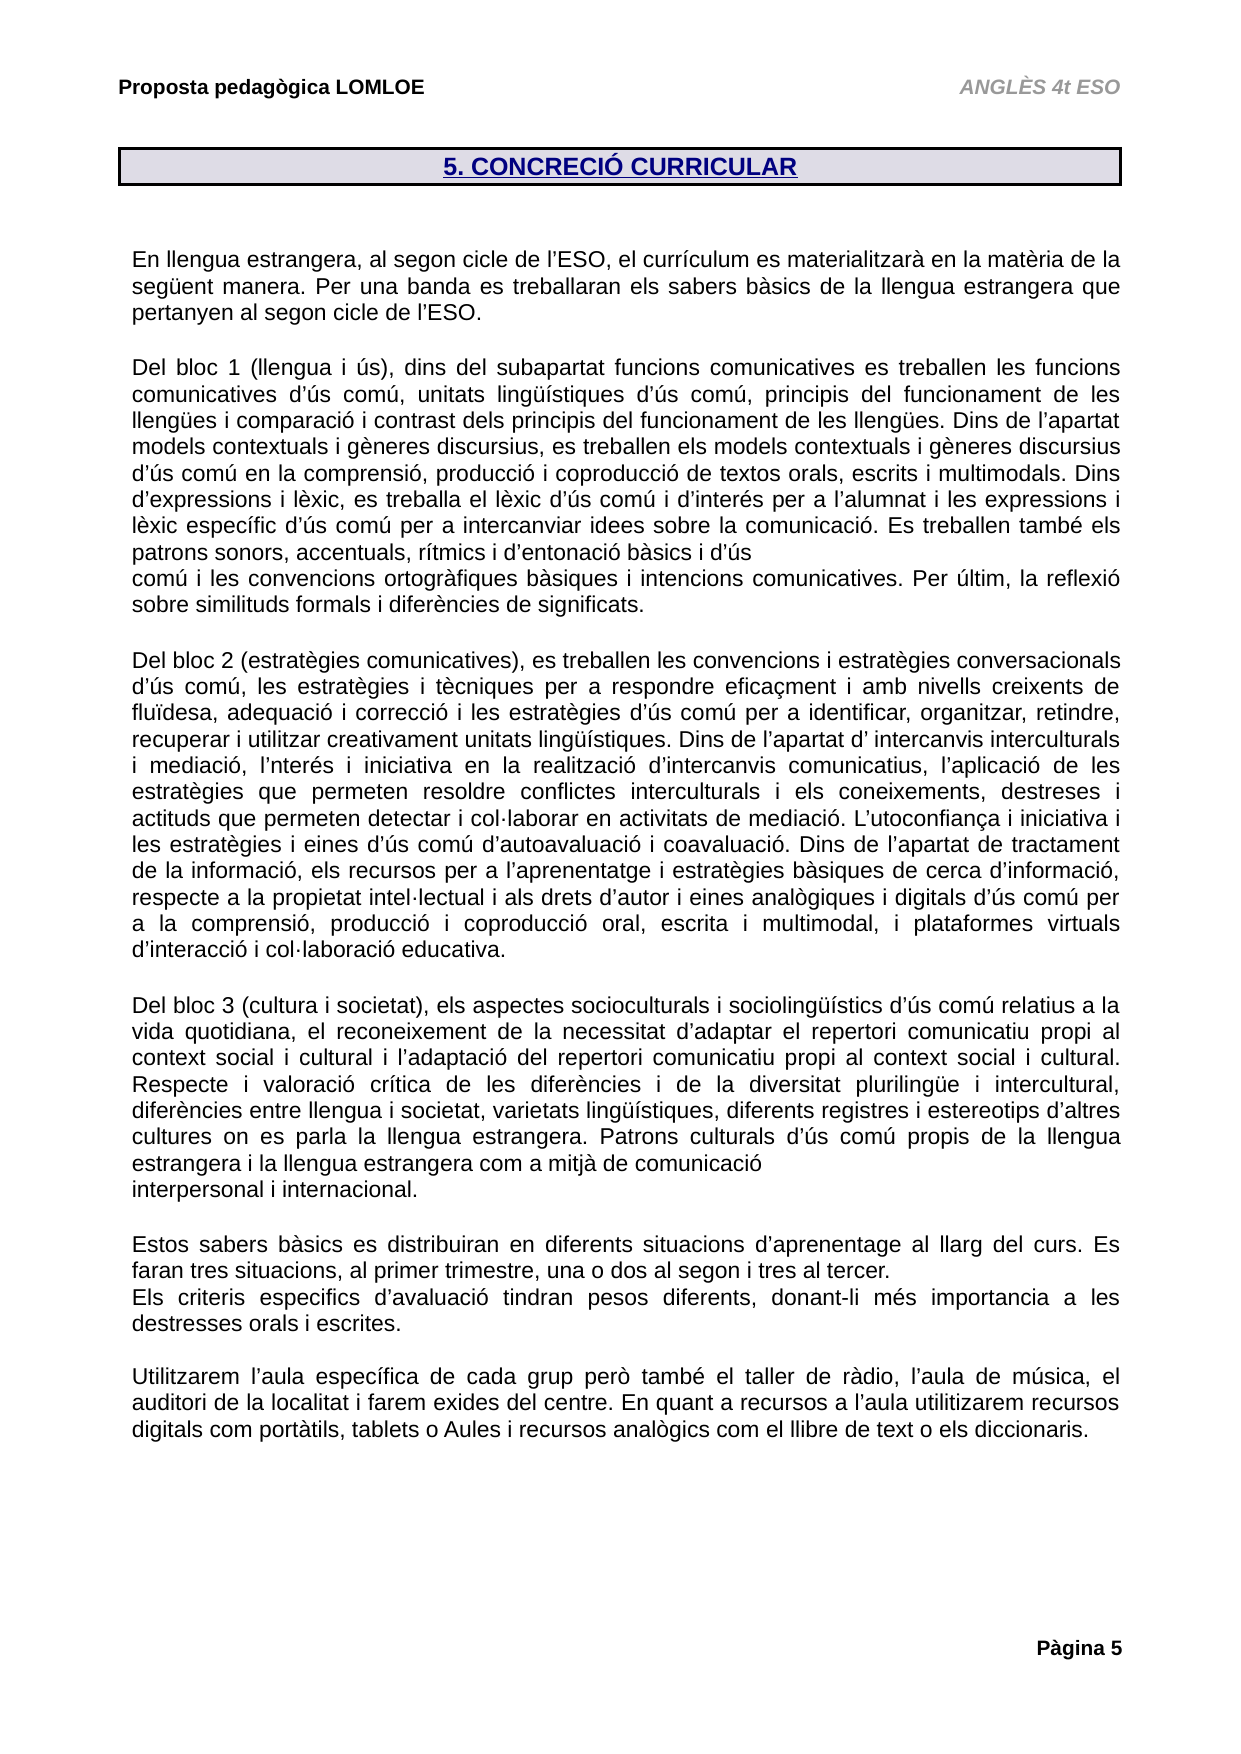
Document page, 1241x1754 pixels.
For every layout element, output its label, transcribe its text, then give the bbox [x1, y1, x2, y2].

text interpersonal i internacional. [132, 1176, 1121, 1202]
text Els criteris especifics d’avaluació tindran pesos diferents, donant-li més importancia a les destresses orals i escrites. [132, 1284, 1121, 1337]
text Estos sabers bàsics es distribuiran en diferents situacions d’aprenentage al llarg del curs. Es faran tres situacions, al primer trimestre, una o dos al segon i tres al tercer. [132, 1231, 1121, 1284]
text 5. CONCRECIÓ CURRICULAR [121, 150, 1119, 183]
text Del bloc 3 (cultura i societat), els aspectes socioculturals i sociolingüístics d’ús comú relatius a la vida quotidiana, el reconeixement de la necessitat d’adaptar el repertori comunicatiu propi al context social i cultural i l’adaptació del repertori comunicatiu propi al context social i cultural. Respecte i valoració crítica de les diferències i de la diversitat plurilingüe i intercultural, diferències entre llengua i societat, varietats lingüístiques, diferents registres i estereotips d’altres cultures on es parla la llengua estrangera. Patrons culturals d’ús comú propis de la llengua estrangera i la llengua estrangera com a mitjà de comunicació [132, 992, 1121, 1176]
text Del bloc 2 (estratègies comunicatives), es treballen les convencions i estratègies conversacionals d’ús comú, les estratègies i tècniques per a respondre eficaçment i amb nivells creixents de fluïdesa, adequació i correcció i les estratègies d’ús comú per a identificar, organitzar, retindre, recuperar i utilitzar creativament unitats lingüístiques. Dins de l’apartat d’ intercanvis interculturals i mediació, l’nterés i iniciativa en la realització d’intercanvis comunicatius, l’aplicació de les estratègies que permeten resoldre conflictes interculturals i els coneixements, destreses i actituds que permeten detectar i col·laborar en activitats de mediació. L’utoconfiança i iniciativa i les estratègies i eines d’ús comú d’autoavaluació i coavaluació. Dins de l’apartat de tractament de la informació, els recursos per a l’aprenentatge i estratègies bàsiques de cerca d’informació, respecte a la propietat intel·lectual i als drets d’autor i eines analògiques i digitals d’ús comú per a la comprensió, producció i coproducció oral, escrita i multimodal, i plataformes virtuals d’interacció i col·laboració educativa. [132, 647, 1121, 963]
text En llengua estrangera, al segon cicle de l’ESO, el currículum es materialitzarà en la matèria de la següent manera. Per una banda es treballaran els sabers bàsics de la llengua estrangera que pertanyen al segon cicle de l’ESO. [132, 246, 1121, 326]
text comú i les convencions ortogràfiques bàsiques i intencions comunicatives. Per últim, la reflexió sobre similituds formals i diferències de significats. [132, 565, 1121, 618]
text Utilitzarem l’aula específica de cada grup però també el taller de ràdio, l’aula de música, el auditori de la localitat i farem exides del centre. En quant a recursos a l’aula utilitizarem recursos digitals com portàtils, tablets o Aules i recursos analògics com el llibre de text o els diccionaris. [132, 1363, 1121, 1442]
text Del bloc 1 (llengua i ús), dins del subapartat funcions comunicatives es treballen les funcions comunicatives d’ús comú, unitats lingüístiques d’ús comú, principis del funcionament de les llengües i comparació i contrast dels principis del funcionament de les llengües. Dins de l’apartat models contextuals i gèneres discursius, es treballen els models contextuals i gèneres discursius d’ús comú en la comprensió, producció i coproducció de textos orals, escrits i multimodals. Dins d’expressions i lèxic, es treballa el lèxic d’ús comú i d’interés per a l’alumnat i les expressions i lèxic específic d’ús comú per a intercanviar idees sobre la comunicació. Es treballen també els patrons sonors, accentuals, rítmics i d’entonació bàsics i d’ús [132, 354, 1121, 565]
